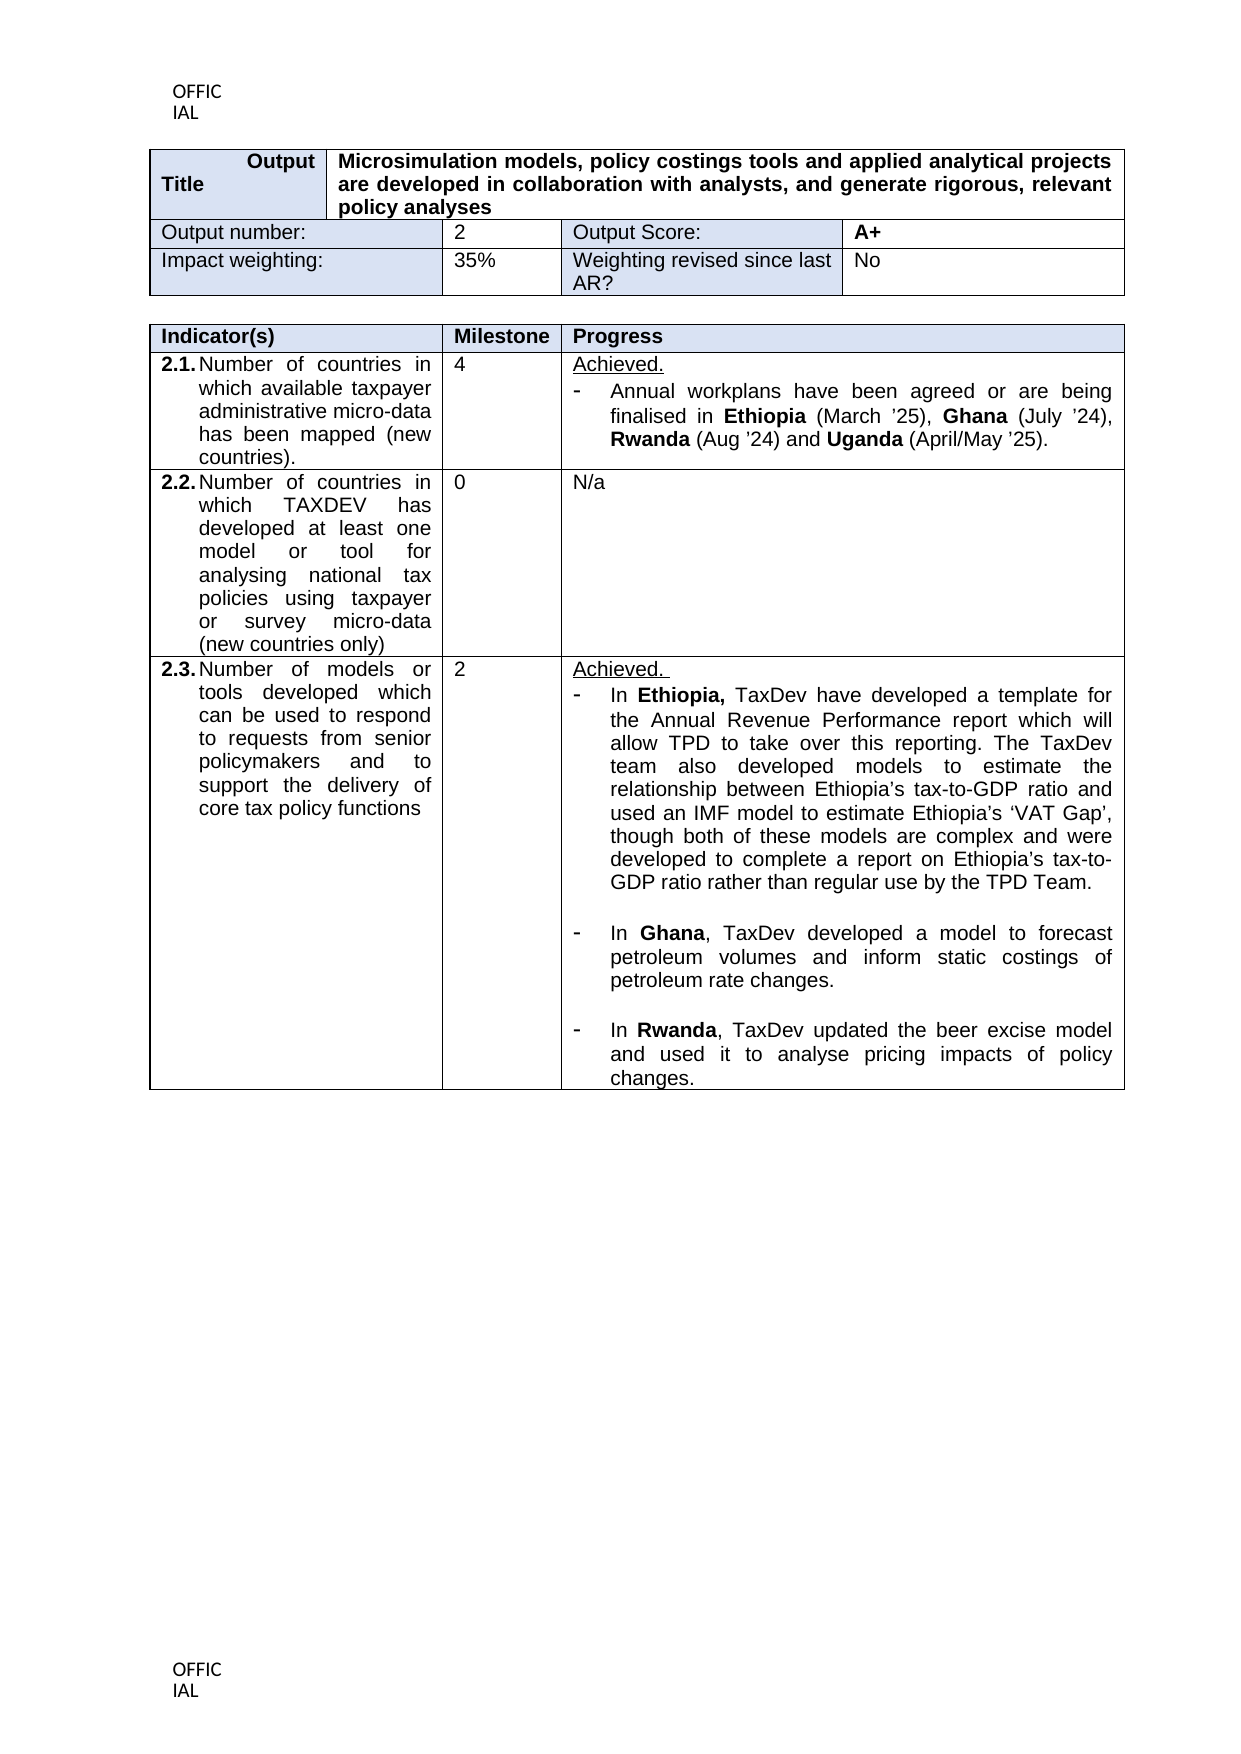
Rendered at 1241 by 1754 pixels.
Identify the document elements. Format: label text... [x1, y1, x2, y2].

table_cell Achieved. In Ethiopia, TaxDev have developed a template for the Annual Revenue Performance report which will allow TPD to take over this reporting. The TaxDev team also developed models to estimate the relationship between Ethiopia’s tax-to-GDP ratio and used an IMF model to estimate Ethiopia’s ‘VAT Gap’, though both of these models are complex and were developed to complete a report on Ethiopia’s tax-to-GDP ratio rather than regular use by the TPD Team. In Ghana, TaxDev developed a model to forecast petroleum volumes and inform static costings of petroleum rate changes. In Rwanda, TaxDev updated the beer excise model and used it to analyse pricing impacts of policy changes. [562, 657, 1124, 1089]
table_cell Weighting revised since last AR? [562, 249, 842, 295]
table_cell 2 [443, 657, 561, 1089]
table_header Microsimulation models, policy costings tools and applied analytical projects are developed in collaboration with analysts, and generate rigorous, relevant policy analyses [327, 150, 1124, 219]
table_cell Impact weighting: [151, 249, 442, 295]
table_cell 2 [443, 220, 561, 248]
table_cell [561, 296, 1124, 323]
table_cell 4 [443, 353, 561, 469]
table_cell Number of countries in which available taxpayer administrative micro-data has been mapped (new countries). [151, 353, 442, 469]
table_cell Indicator(s) [151, 325, 442, 352]
table_cell [150, 296, 443, 323]
table_cell [443, 296, 561, 323]
table_header Output Title [151, 150, 326, 219]
table_cell 0 [443, 470, 561, 656]
table_cell Number of countries in which TAXDEV has developed at least one model or tool for analysing national tax policies using taxpayer or survey micro-data (new countries only) [151, 470, 442, 656]
table_cell Output number: [151, 220, 442, 248]
table_cell Milestone [443, 325, 561, 352]
table_cell No [843, 249, 1124, 295]
table_cell N/a [562, 470, 1124, 656]
table_cell Achieved. Annual workplans have been agreed or are being finalised in Ethiopia (March ’25), Ghana (July ’24), Rwanda (Aug ’24) and Uganda (April/May ’25). [562, 353, 1124, 469]
table_cell Progress [562, 325, 1124, 352]
table_cell Number of models or tools developed which can be used to respond to requests from senior policymakers and to support the delivery of core tax policy functions [151, 657, 442, 1089]
table_cell Output Score: [562, 220, 842, 248]
table_cell A+ [843, 220, 1124, 248]
table_cell 35% [443, 249, 561, 295]
